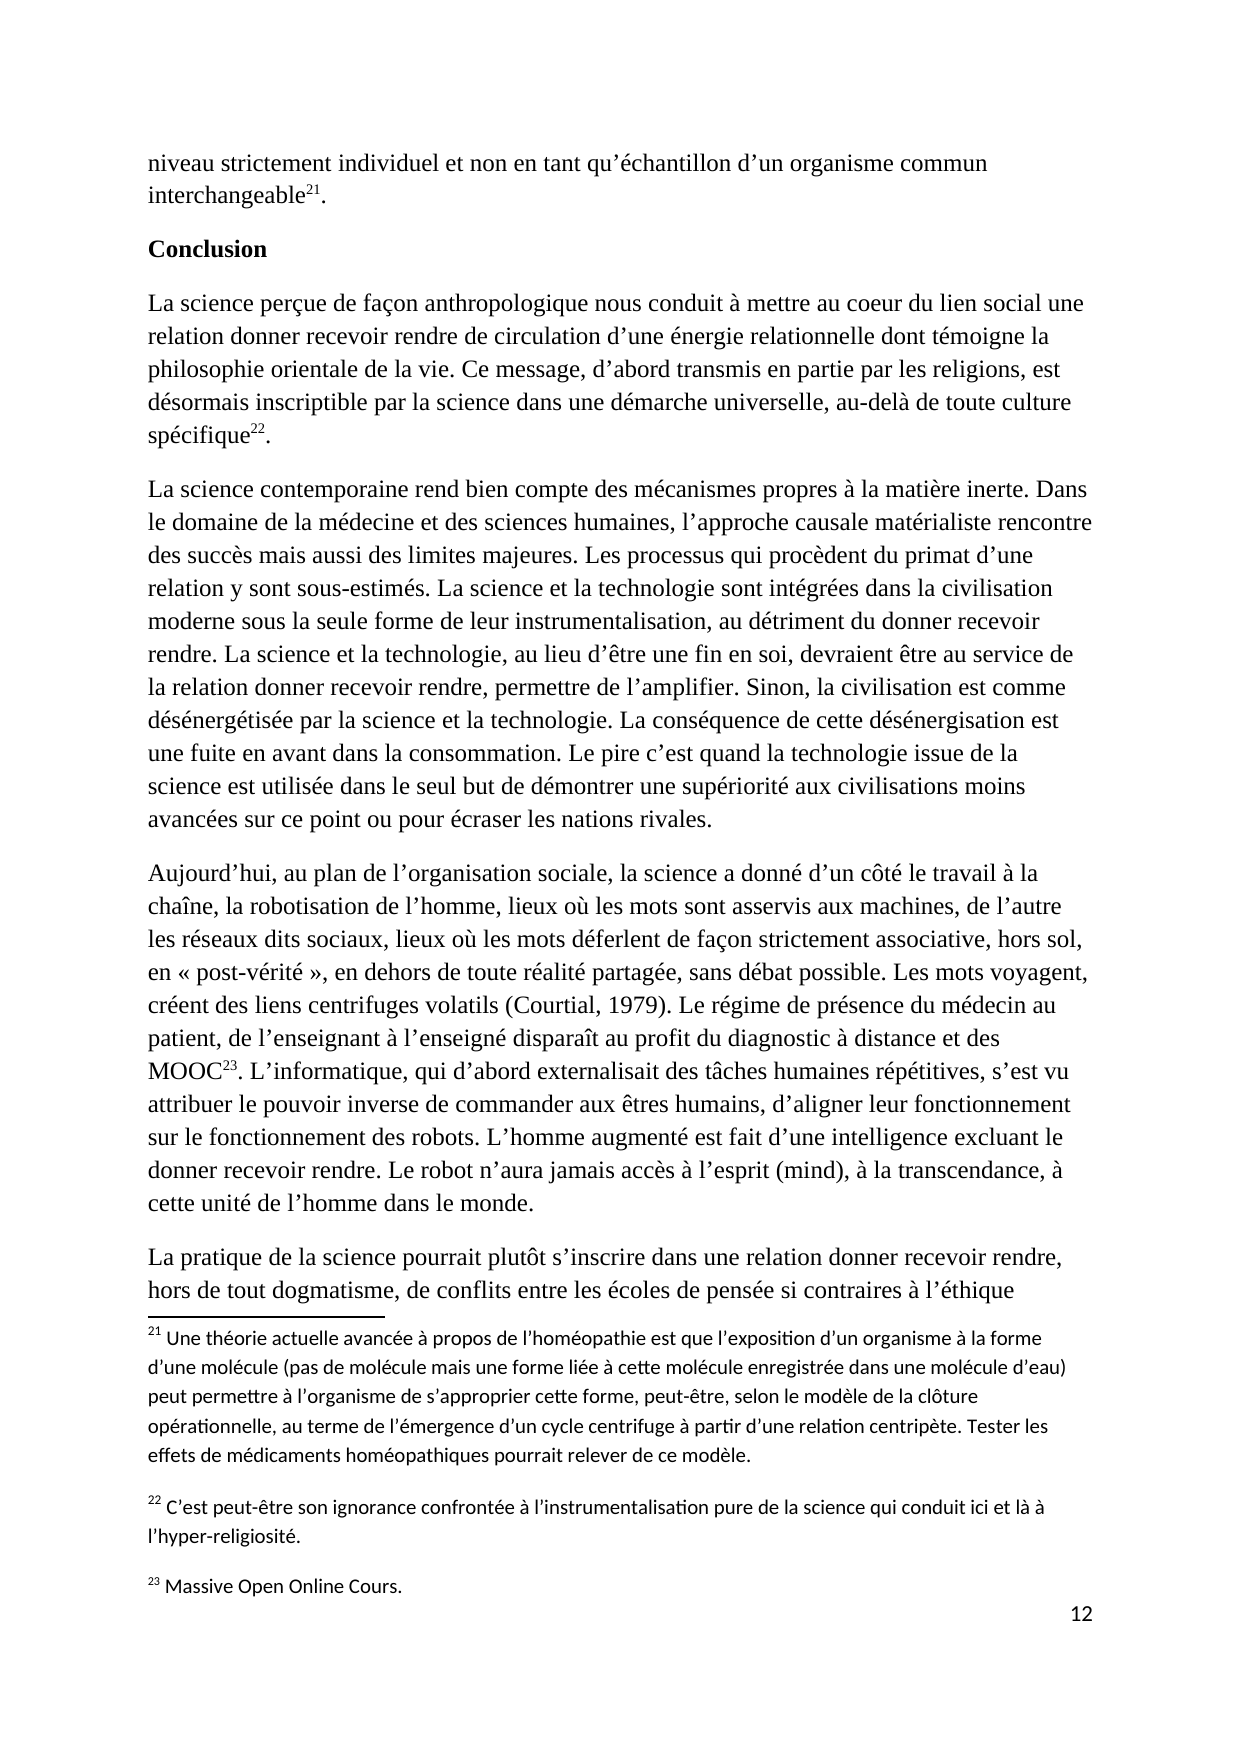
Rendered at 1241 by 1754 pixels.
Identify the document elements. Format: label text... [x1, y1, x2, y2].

text La science contemporaine rend bien compte des mécanismes propres à la matière inerte. Dans le domaine de la médecine et des sciences humaines, l’approche causale matérialiste rencontre des succès mais aussi des limites majeures. Les processus qui procèdent du primat d’une relation y sont sous-estimés. La science et la technologie sont intégrées dans la civilisation moderne sous la seule forme de leur instrumentalisation, au détriment du donner recevoir rendre. La science et la technologie, au lieu d’être une fin en soi, devraient être au service de la relation donner recevoir rendre, permettre de l’amplifier. Sinon, la civilisation est comme désénergétisée par la science et la technologie. La conséquence de cette désénergisation est une fuite en avant dans la consommation. Le pire c’est quand la technologie issue de la science est utilisée dans le seul but de démontrer une supériorité aux civilisations moins avancées sur ce point ou pour écraser les nations rivales. [148, 474, 1093, 833]
text La science perçue de façon anthropologique nous conduit à mettre au coeur du lien social une relation donner recevoir rendre de circulation d’une énergie relationnelle dont témoigne la philosophie orientale de la vie. Ce message, d’abord transmis en partie par les religions, est désormais inscriptible par la science dans une démarche universelle, au-delà de toute culture spécifique. [148, 288, 1093, 449]
text Conclusion [148, 234, 1093, 263]
text Aujourd’hui, au plan de l’organisation sociale, la science a donné d’un côté le travail à la chaîne, la robotisation de l’homme, lieux où les mots sont asservis aux machines, de l’autre les réseaux dits sociaux, lieux où les mots déferlent de façon strictement associative, hors sol, en « post-vérité », en dehors de toute réalité partagée, sans débat possible. Les mots voyagent, créent des liens centrifuges volatils (Courtial, 1979). Le régime de présence du médecin au patient, de l’enseignant à l’enseigné disparaît au profit du diagnostic à distance et des MOOC. L’informatique, qui d’abord externalisait des tâches humaines répétitives, s’est vu attribuer le pouvoir inverse de commander aux êtres humains, d’aligner leur fonctionnement sur le fonctionnement des robots. L’homme augmenté est fait d’une intelligence excluant le donner recevoir rendre. Le robot n’aura jamais accès à l’esprit (mind), à la transcendance, à cette unité de l’homme dans le monde. [148, 858, 1093, 1217]
text niveau strictement individuel et non en tant qu’échantillon d’un organisme commun interchangeable. [148, 148, 1093, 209]
text La pratique de la science pourrait plutôt s’inscrire dans une relation donner recevoir rendre, hors de tout dogmatisme, de conflits entre les écoles de pensée si contraires à l’éthique [148, 1242, 1093, 1304]
text C’est peut-être son ignorance confrontée à l’instrumentalisation pure de la science qui conduit ici et là à l’hyper-religiosité. [148, 1492, 1093, 1549]
text Une théorie actuelle avancée à propos de l’homéopathie est que l’exposition d’un organisme à la forme d’une molécule (pas de molécule mais une forme liée à cette molécule enregistrée dans une molécule d’eau) peut permettre à l’organisme de s’approprier cette forme, peut-être, selon le modèle de la clôture opérationnelle, au terme de l’émergence d’un cycle centrifuge à partir d’une relation centripète. Tester les effets de médicaments homéopathiques pourrait relever de ce modèle. [148, 1323, 1093, 1467]
text Massive Open Online Cours. [148, 1574, 1093, 1599]
